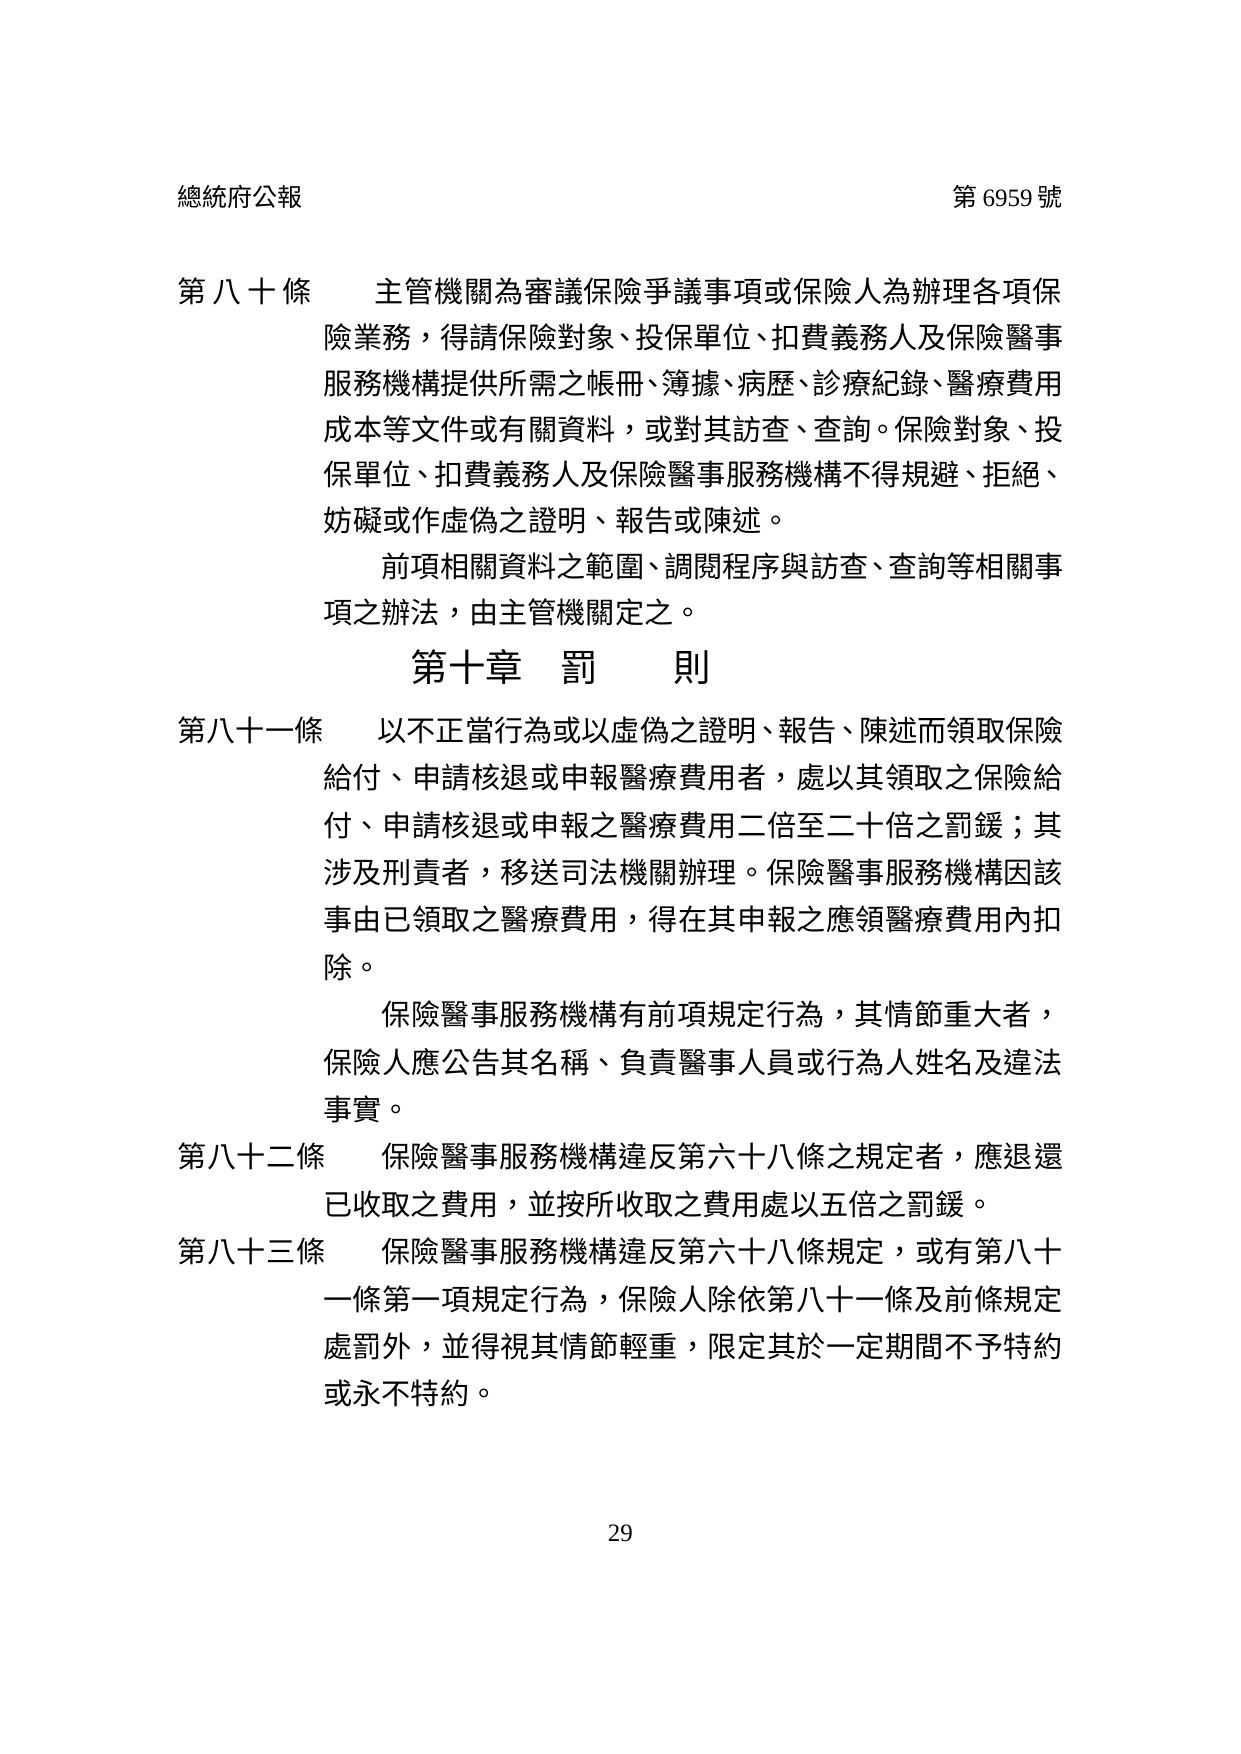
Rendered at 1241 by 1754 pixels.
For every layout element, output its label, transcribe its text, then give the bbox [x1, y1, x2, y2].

text 第八十條 主管機關為審議保險爭議事項或保險人為辦理各項保險業務，得請保險對象、投保單位、扣費義務人及保險醫事服務機構提供所需之帳冊、簿據、病歷、診療紀錄、醫療費用成本等文件或有關資料，或對其訪查、查詢。保險對象、投保單位、扣費義務人及保險醫事服務機構不得規避、拒絕、妨礙或作虛偽之證明、報告或陳述。 [177, 266, 1063, 541]
text 保險醫事服務機構有前項規定行為，其情節重大者，保險人應公告其名稱、負責醫事人員或行為人姓名及違法事實。 [323, 988, 1063, 1130]
text 第八十二條 保險醫事服務機構違反第六十八條之規定者，應退還已收取之費用，並按所收取之費用處以五倍之罰鍰。 [177, 1130, 1063, 1225]
text 前項相關資料之範圍、調閱程序與訪查、查詢等相關事項之辦法，由主管機關定之。 [323, 541, 1063, 632]
text 第十章 罰 則 [411, 645, 1063, 691]
text 第八十三條 保險醫事服務機構違反第六十八條規定，或有第八十一條第一項規定行為，保險人除依第八十一條及前條規定處罰外，並得視其情節輕重，限定其於一定期間不予特約或永不特約。 [177, 1225, 1063, 1414]
text 第八十一條 以不正當行為或以虛偽之證明、報告、陳述而領取保險給付、申請核退或申報醫療費用者，處以其領取之保險給付、申請核退或申報之醫療費用二倍至二十倍之罰鍰；其涉及刑責者，移送司法機關辦理。保險醫事服務機構因該事由已領取之醫療費用，得在其申報之應領醫療費用內扣除。 [177, 703, 1063, 988]
